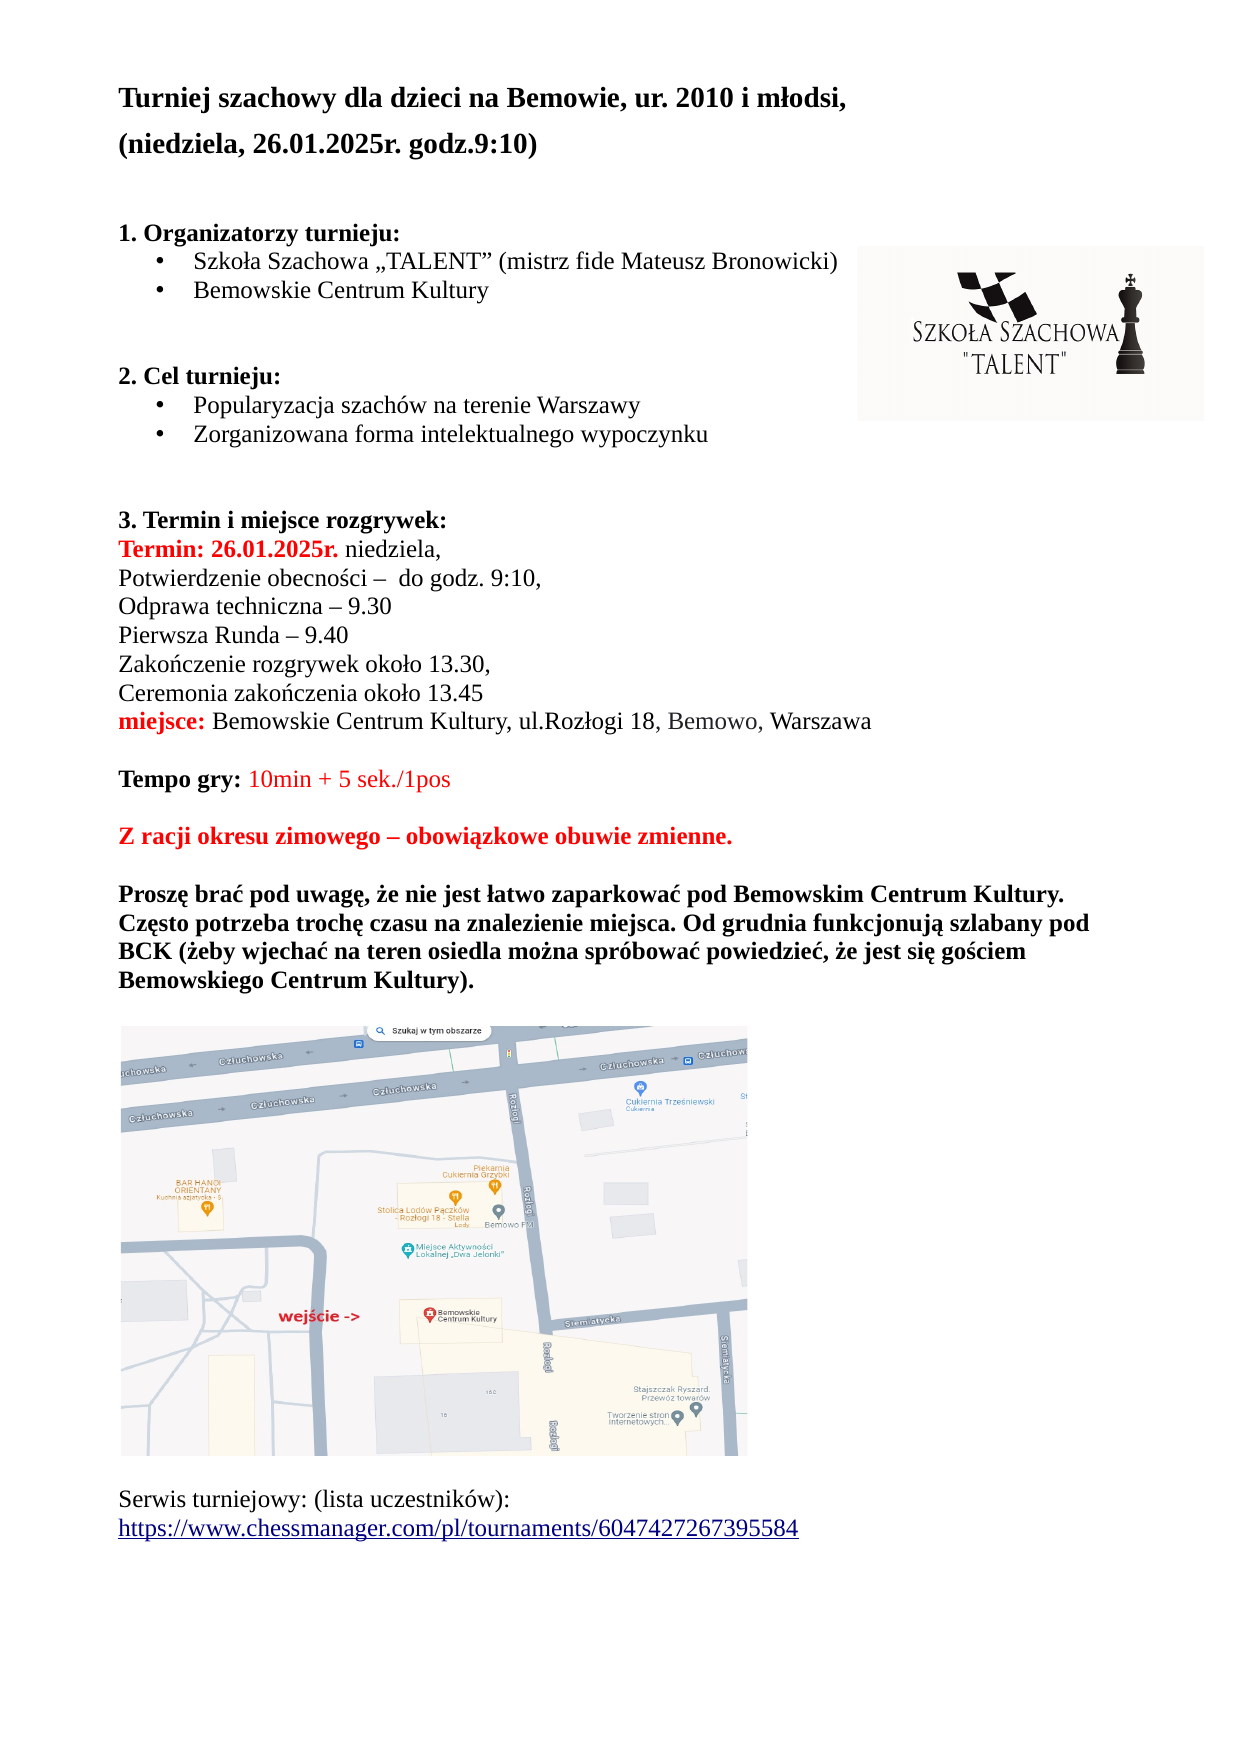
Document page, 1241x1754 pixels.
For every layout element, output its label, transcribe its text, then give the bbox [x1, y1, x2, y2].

subtitle Termin: 26.01.2025r. niedziela, [118, 534, 1122, 563]
subtitle 3. Termin i miejsce rozgrywek: [118, 505, 1122, 534]
subtitle 1. Organizatorzy turnieju: [118, 218, 1122, 246]
text Z racji okresu zimowego – obowiązkowe obuwie zmienne. [118, 821, 1122, 850]
subtitle Tempo gry: 10min + 5 sek./1pos [118, 764, 1122, 793]
text Serwis turniejowy: (lista uczestników): [118, 1484, 1122, 1513]
subtitle 2. Cel turnieju: [118, 361, 857, 390]
list Popularyzacja szachów na terenie Warszawy [156, 390, 857, 419]
text https://www.chessmanager.com/pl/tournaments/6047427267395584 [118, 1513, 1122, 1542]
text Pierwsza Runda – 9.40 [118, 620, 1122, 649]
subtitle (niedziela, 26.01.2025r. godz.9:10) [118, 127, 1122, 160]
list Szkoła Szachowa „TALENT” (mistrz fide Mateusz Bronowicki) [156, 246, 857, 275]
subtitle Turniej szachowy dla dzieci na Bemowie, ur. 2010 i młodsi, [118, 81, 1122, 114]
text Proszę brać pod uwagę, że nie jest łatwo zaparkować pod Bemowskim Centrum Kultury. Często potrzeba trochę czasu na znalezienie miejsca. Od grudnia funkcjonują szlabany pod BCK (żeby wjechać na teren osiedla można spróbować powiedzieć, że jest się gościem Bemowskiego Centrum Kultury). [118, 879, 1122, 994]
subtitle Potwierdzenie obecności – do godz. 9:10, [118, 563, 1122, 591]
list Bemowskie Centrum Kultury [156, 275, 857, 304]
subtitle Ceremonia zakończenia około 13.45 miejsce: Bemowskie Centrum Kultury, ul.Rozłogi 18, Bemowo, Warszawa [118, 678, 1122, 735]
subtitle Zakończenie rozgrywek około 13.30, [118, 649, 1122, 678]
list Zorganizowana forma intelektualnego wypoczynku [156, 419, 1122, 448]
subtitle Odprawa techniczna – 9.30 [118, 591, 1122, 620]
